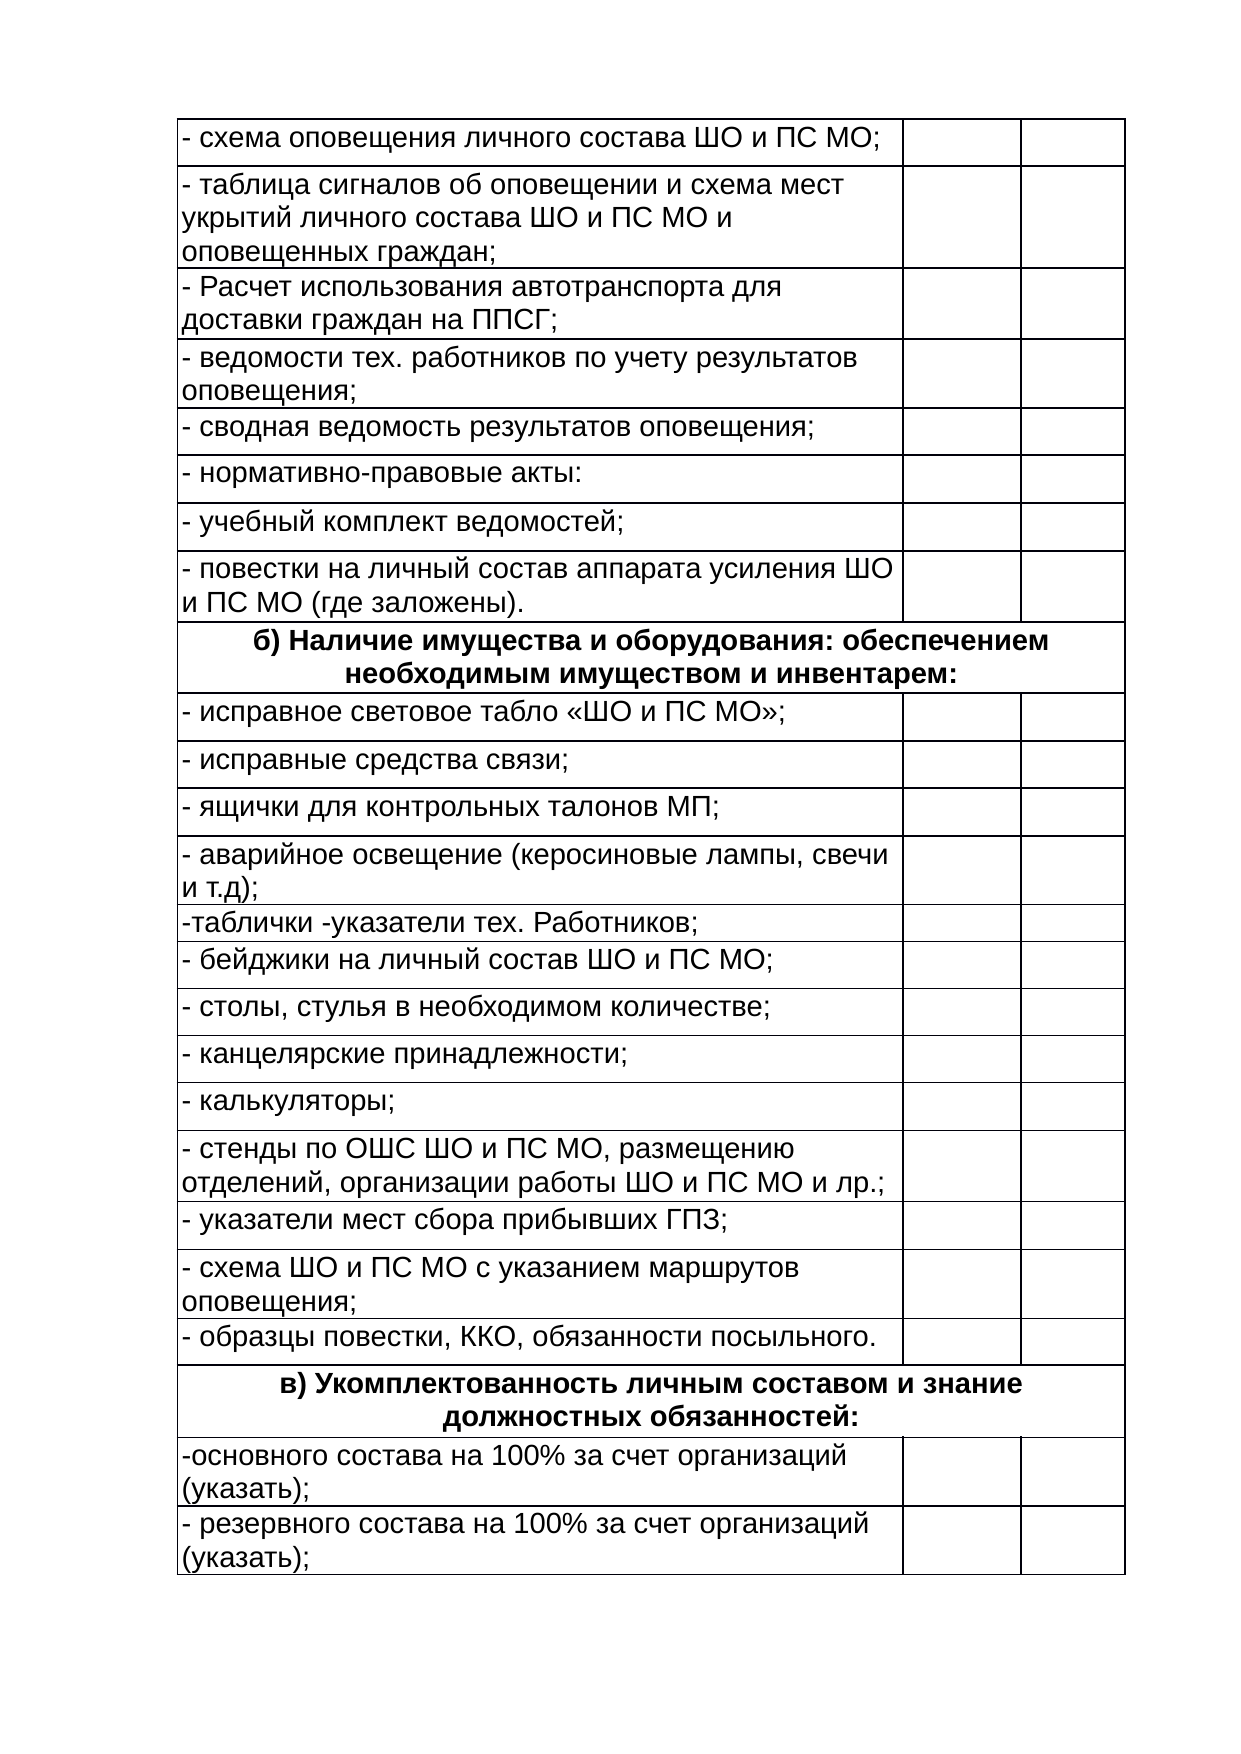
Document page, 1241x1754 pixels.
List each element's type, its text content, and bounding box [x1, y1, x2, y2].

table_cell - исправные средства связи; [178, 742, 902, 787]
table_cell [904, 789, 1020, 835]
table_cell [1022, 340, 1124, 407]
table_cell [1022, 837, 1124, 904]
table_cell [904, 269, 1020, 338]
table_cell в) Укомплектованность личным составом и знание должностных обязанностей: [178, 1366, 1124, 1436]
table_cell - учебный комплект ведомостей; [178, 504, 902, 550]
table_cell - схема ШО и ПС МО с указанием маршрутов оповещения; [178, 1250, 902, 1317]
table_cell [1022, 742, 1124, 787]
table_cell - столы, стулья в необходимом количестве; [178, 989, 902, 1035]
table_cell [904, 504, 1020, 550]
table_cell [1022, 269, 1124, 338]
table_cell [1022, 905, 1124, 941]
table_cell - бейджики на личный состав ШО и ПС МО; [178, 942, 902, 988]
table_cell - указатели мест сбора прибывших ГПЗ; [178, 1202, 902, 1249]
table_cell [1022, 504, 1124, 550]
table_cell [904, 1202, 1020, 1249]
table_cell [904, 1250, 1020, 1317]
table_cell [1022, 1131, 1124, 1201]
table_cell [1022, 694, 1124, 740]
table_cell [1022, 167, 1124, 267]
table_cell - образцы повестки, ККО, обязанности посыльного. [178, 1319, 902, 1364]
table_cell - сводная ведомость результатов оповещения; [178, 409, 902, 454]
table_cell - калькуляторы; [178, 1083, 902, 1130]
table_cell [904, 942, 1020, 988]
table_cell [904, 905, 1020, 941]
table_cell - аварийное освещение (керосиновые лампы, свечи и т.д); [178, 837, 902, 904]
table_cell [1022, 942, 1124, 988]
table_cell [904, 167, 1020, 267]
table_cell [1022, 1083, 1124, 1130]
table_cell [1022, 989, 1124, 1035]
table_cell [1022, 456, 1124, 502]
table_cell [904, 340, 1020, 407]
table_cell [904, 1036, 1020, 1082]
table_cell [904, 1131, 1020, 1201]
table_cell [1022, 409, 1124, 454]
table_cell [904, 1319, 1020, 1364]
table_cell [1022, 120, 1124, 165]
table_cell [1022, 1036, 1124, 1082]
table_cell - канцелярские принадлежности; [178, 1036, 902, 1082]
table_cell [1022, 1250, 1124, 1317]
table_cell - резервного состава на 100% за счет организаций (указать); [178, 1507, 902, 1574]
table_cell [904, 989, 1020, 1035]
table_cell [904, 409, 1020, 454]
table_cell - повестки на личный состав аппарата усиления ШО и ПС МО (где заложены). [178, 552, 902, 621]
table_cell [1022, 1507, 1124, 1574]
table_cell -основного состава на 100% за счет организаций (указать); [178, 1438, 902, 1505]
table_cell [904, 1438, 1020, 1505]
table_cell -таблички -указатели тех. Работников; [178, 905, 902, 941]
table_cell - ведомости тех. работников по учету результатов оповещения; [178, 340, 902, 407]
table_cell - схема оповещения личного состава ШО и ПС МО; [178, 120, 902, 165]
table_cell - исправное световое табло «ШО и ПС МО»; [178, 694, 902, 740]
table_cell - таблица сигналов об оповещении и схема мест укрытий личного состава ШО и ПС МО и оповещенных граждан; [178, 167, 902, 267]
table_cell [1022, 1438, 1124, 1505]
table_cell [1022, 552, 1124, 621]
table_cell [1022, 1319, 1124, 1364]
table_cell б) Наличие имущества и оборудования: обеспечением необходимым имуществом и инвентарем: [178, 623, 1124, 692]
table_cell [1022, 1202, 1124, 1249]
table_cell [904, 456, 1020, 502]
table_cell - нормативно-правовые акты: [178, 456, 902, 502]
table_cell [904, 742, 1020, 787]
table_cell [1022, 789, 1124, 835]
table_cell [904, 694, 1020, 740]
table_cell [904, 1507, 1020, 1574]
table_cell [904, 552, 1020, 621]
table_cell [904, 1083, 1020, 1130]
table_cell [904, 120, 1020, 165]
table_cell [904, 837, 1020, 904]
table_cell - стенды по ОШС ШО и ПС МО, размещению отделений, организации работы ШО и ПС МО и лр.; [178, 1131, 902, 1201]
table_cell - ящички для контрольных талонов МП; [178, 789, 902, 835]
table_cell - Расчет использования автотранспорта для доставки граждан на ППСГ; [178, 269, 902, 338]
